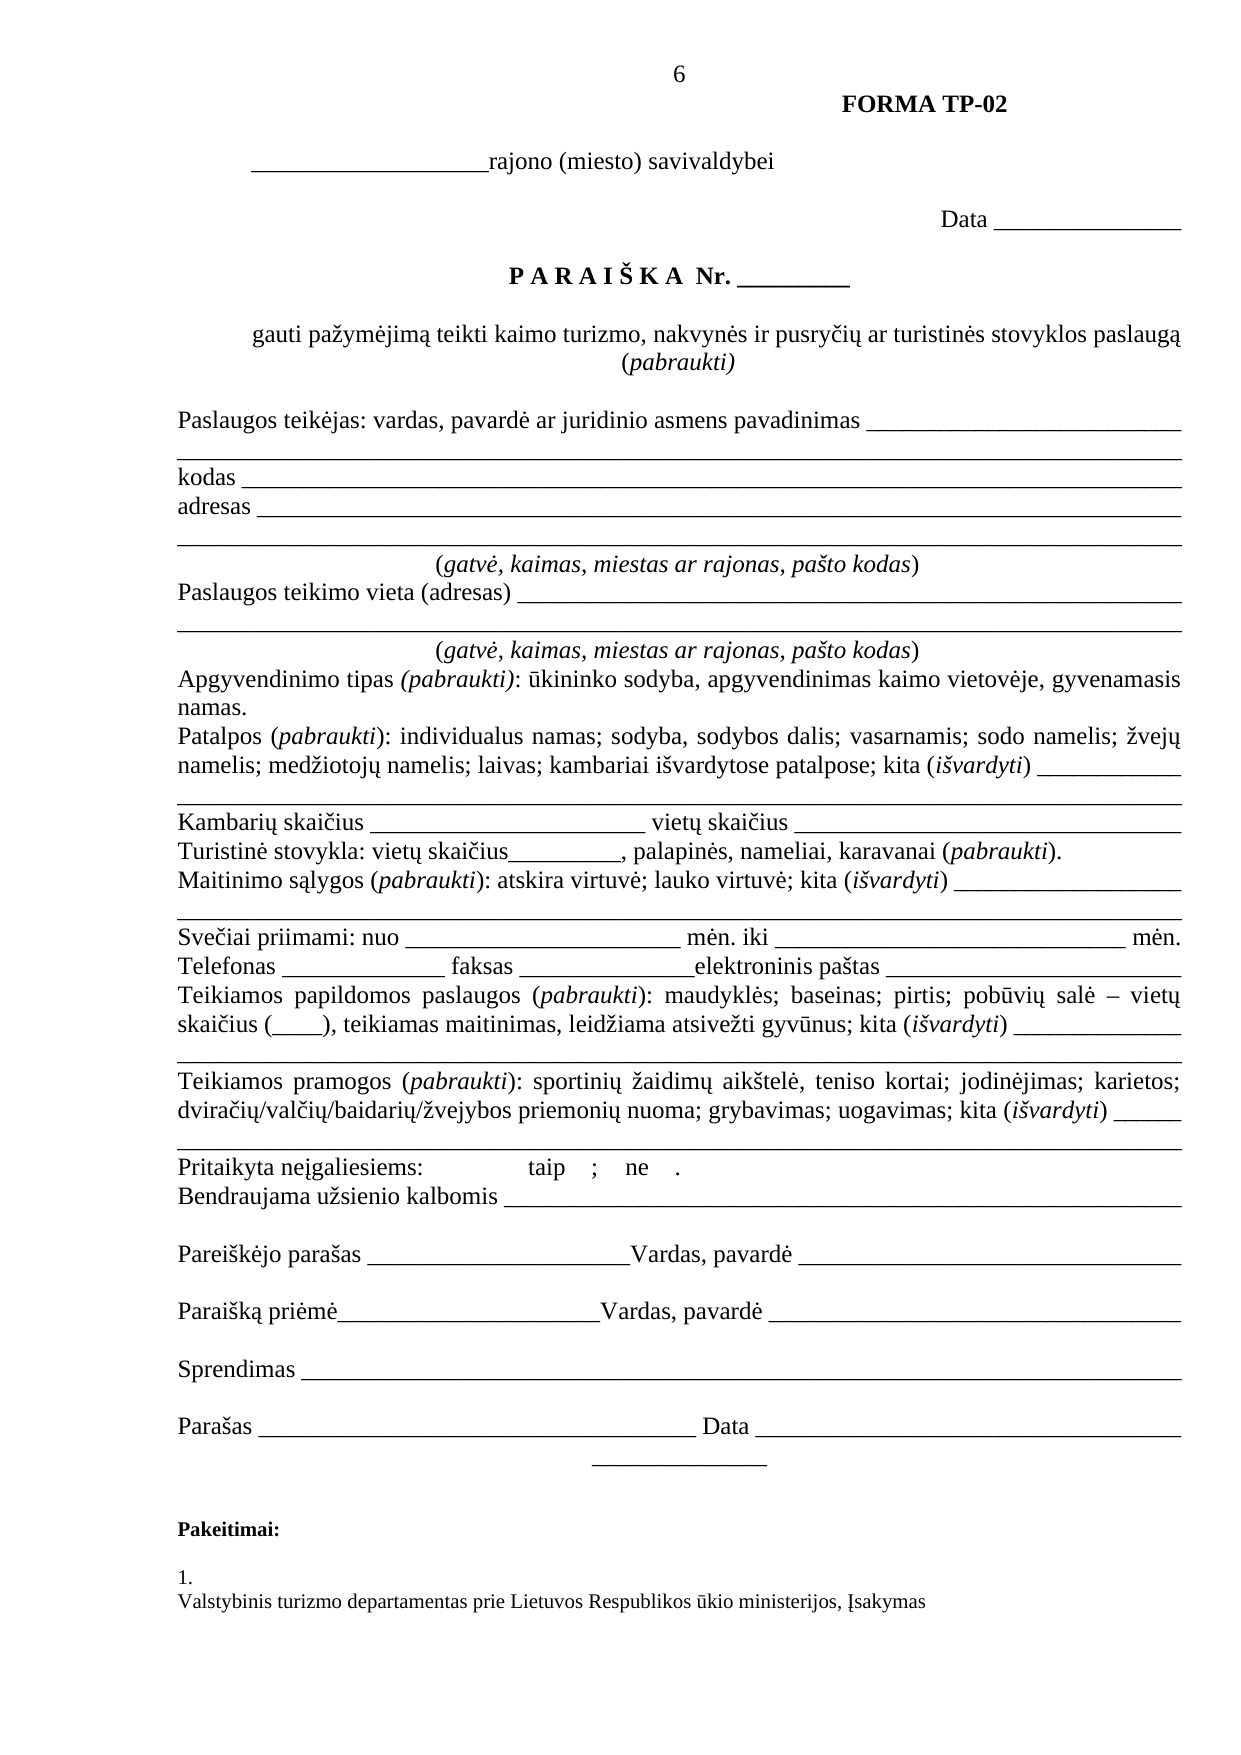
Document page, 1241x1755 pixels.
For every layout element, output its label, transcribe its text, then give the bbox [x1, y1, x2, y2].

text kodas [177, 462, 1181, 491]
text gauti pažymėjimą teikti kaimo turizmo, nakvynės ir pusryčių ar turistinės stovyklos paslaugą (pabraukti) [177, 319, 1181, 376]
text Telefonas _____________ faksas ______________elektroninis paštas [177, 951, 1181, 980]
text Valstybinis turizmo departamentas prie Lietuvos Respublikos ūkio ministerijos, Įsakymas [177, 1589, 1181, 1613]
text Sprendimas [177, 1354, 1181, 1382]
text Maitinimo sąlygos (pabraukti): atskira virtuvė; lauko virtuvė; kita (išvardyti) [177, 865, 1181, 894]
text 1. [177, 1565, 1181, 1589]
text Teikiamos papildomos paslaugos (pabraukti): maudyklės; baseinas; pirtis; pobūvių salė – vietų skaičius (____), teikiamas maitinimas, leidžiama atsivežti gyvūnus; kita (išvardyti) [177, 980, 1181, 1037]
text Turistinė stovykla: vietų skaičius_________, palapinės, nameliai, karavanai (pabraukti). [177, 836, 1181, 865]
text Teikiamos pramogos (pabraukti): sportinių žaidimų aikštelė, teniso kortai; jodinėjimas; karietos; dviračių/valčių/baidarių/žvejybos priemonių nuoma; grybavimas; uogavimas; kita (išvardyti) [177, 1066, 1181, 1124]
text Patalpos (pabraukti): individualus namas; sodyba, sodybos dalis; vasarnamis; sodo namelis; žvejų namelis; medžiotojų namelis; laivas; kambariai išvardytose patalpose; kita (išvardyti) [177, 721, 1181, 779]
text Pritaikyta neįgaliesiems: taip ; ne . [177, 1152, 1181, 1181]
text (gatvė, kaimas, miestas ar rajonas, pašto kodas) [177, 635, 1181, 664]
text Svečiai priimami: nuo ______________________ mėn. iki mėn. [177, 922, 1181, 951]
text adresas [177, 491, 1181, 520]
text Paslaugos teikėjas: vardas, pavardė ar juridinio asmens pavadinimas [177, 405, 1181, 434]
text ______________ [177, 1440, 1181, 1469]
text Parašas ___________________________________ Data [177, 1411, 1181, 1440]
text Bendraujama užsienio kalbomis [177, 1181, 1181, 1210]
text PARAIŠKA Nr. _________ [177, 261, 1181, 290]
text (gatvė, kaimas, miestas ar rajonas, pašto kodas) [177, 549, 1181, 577]
text Apgyvendinimo tipas (pabraukti): ūkininko sodyba, apgyvendinimas kaimo vietovėje, gyvenamasis namas. [177, 664, 1181, 721]
text Pareiškėjo parašas _____________________Vardas, pavardė [177, 1239, 1181, 1267]
text Paraišką priėmė_____________________Vardas, pavardė [177, 1296, 1181, 1325]
text Data _______________ [177, 204, 1181, 232]
text Pakeitimai: [177, 1517, 1181, 1541]
text ___________________rajono (miesto) savivaldybei [177, 146, 1181, 175]
text Paslaugos teikimo vieta (adresas) [177, 577, 1181, 606]
text Forma TP-02 [842, 89, 1181, 117]
text Kambarių skaičius ______________________ vietų skaičius [177, 807, 1181, 836]
